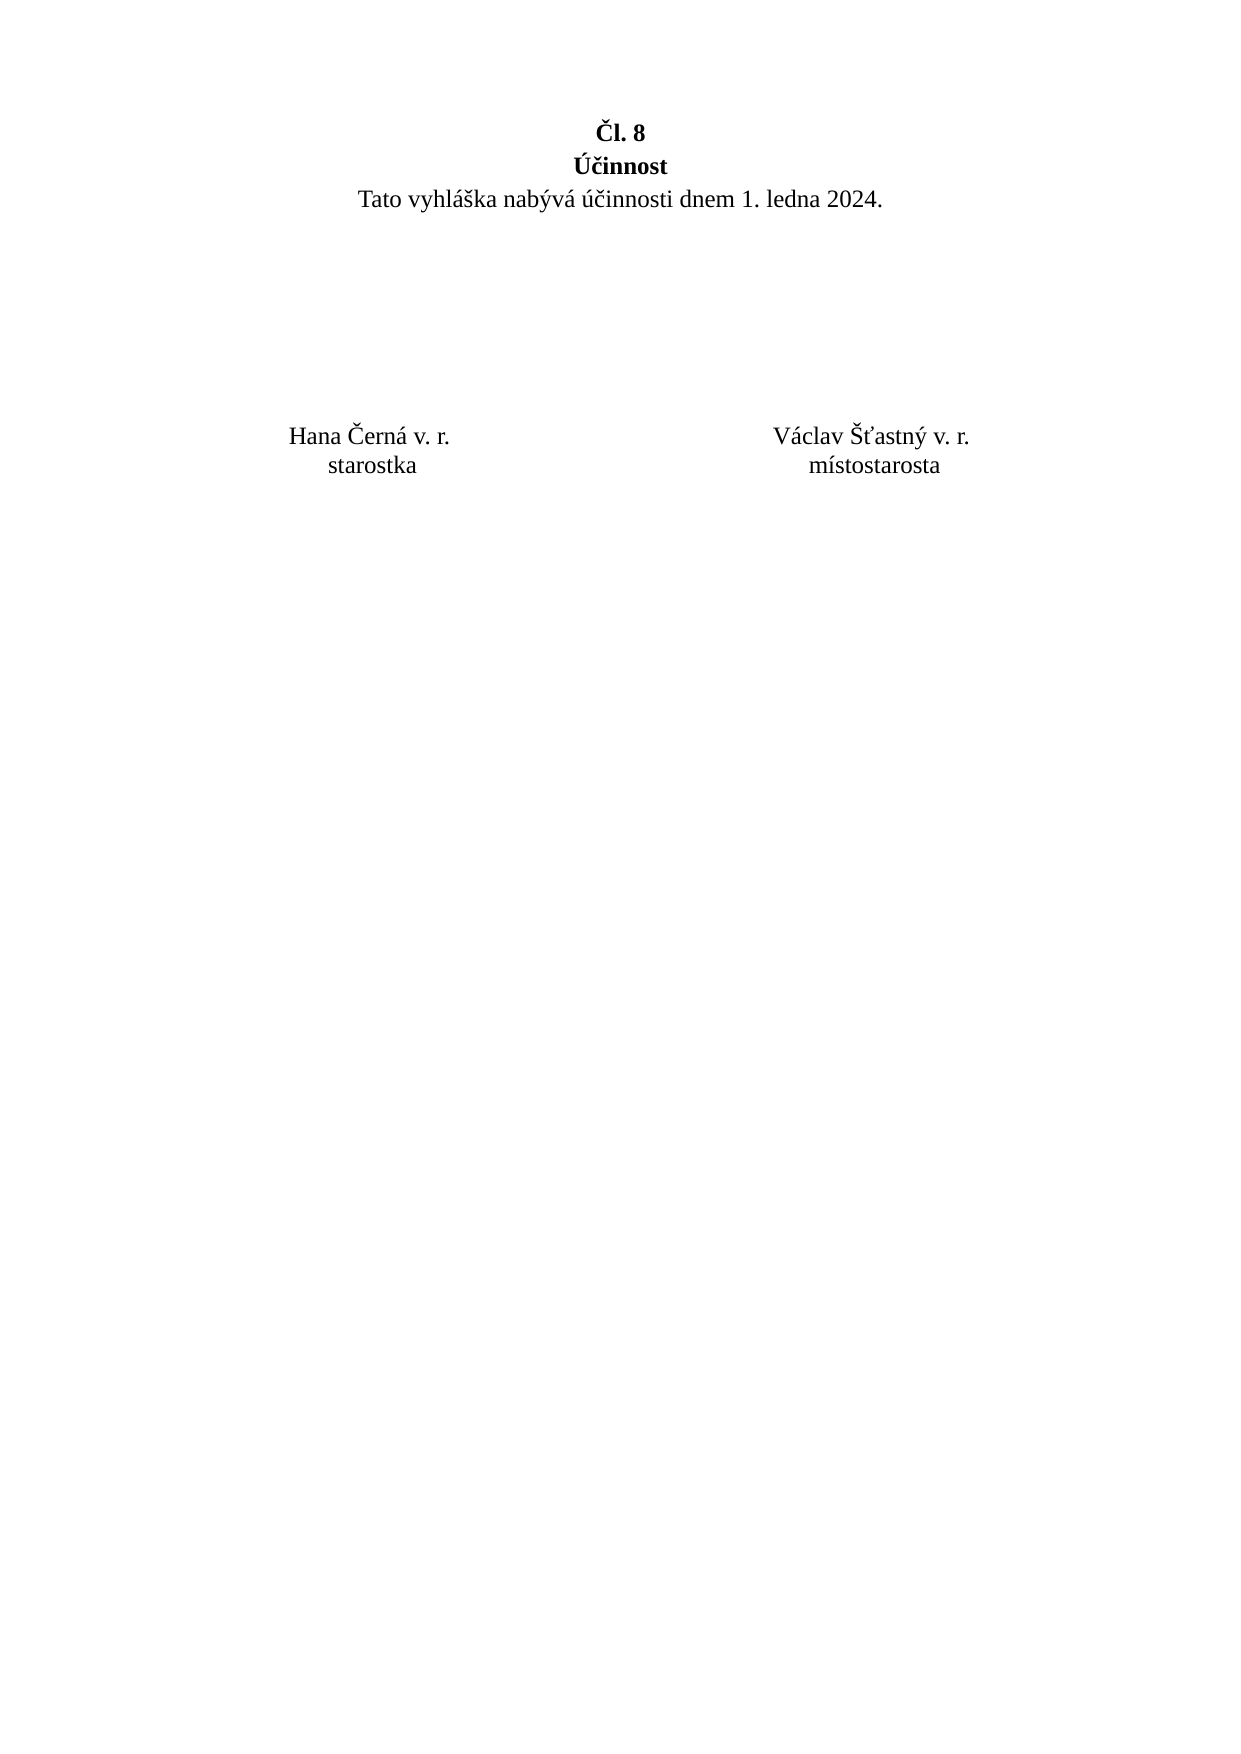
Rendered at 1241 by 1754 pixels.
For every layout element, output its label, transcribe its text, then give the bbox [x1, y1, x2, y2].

table_header Hana Černá v. r. starostka [118, 366, 620, 484]
table_cell [118, 484, 620, 602]
text Tato vyhláška nabývá účinnosti dnem 1. ledna 2024. [118, 184, 1122, 213]
table_header Václav Šťastný v. r. místostarosta [620, 366, 1122, 484]
subtitle Čl. 8 Účinnost [118, 118, 1122, 180]
table_cell [620, 484, 1122, 602]
